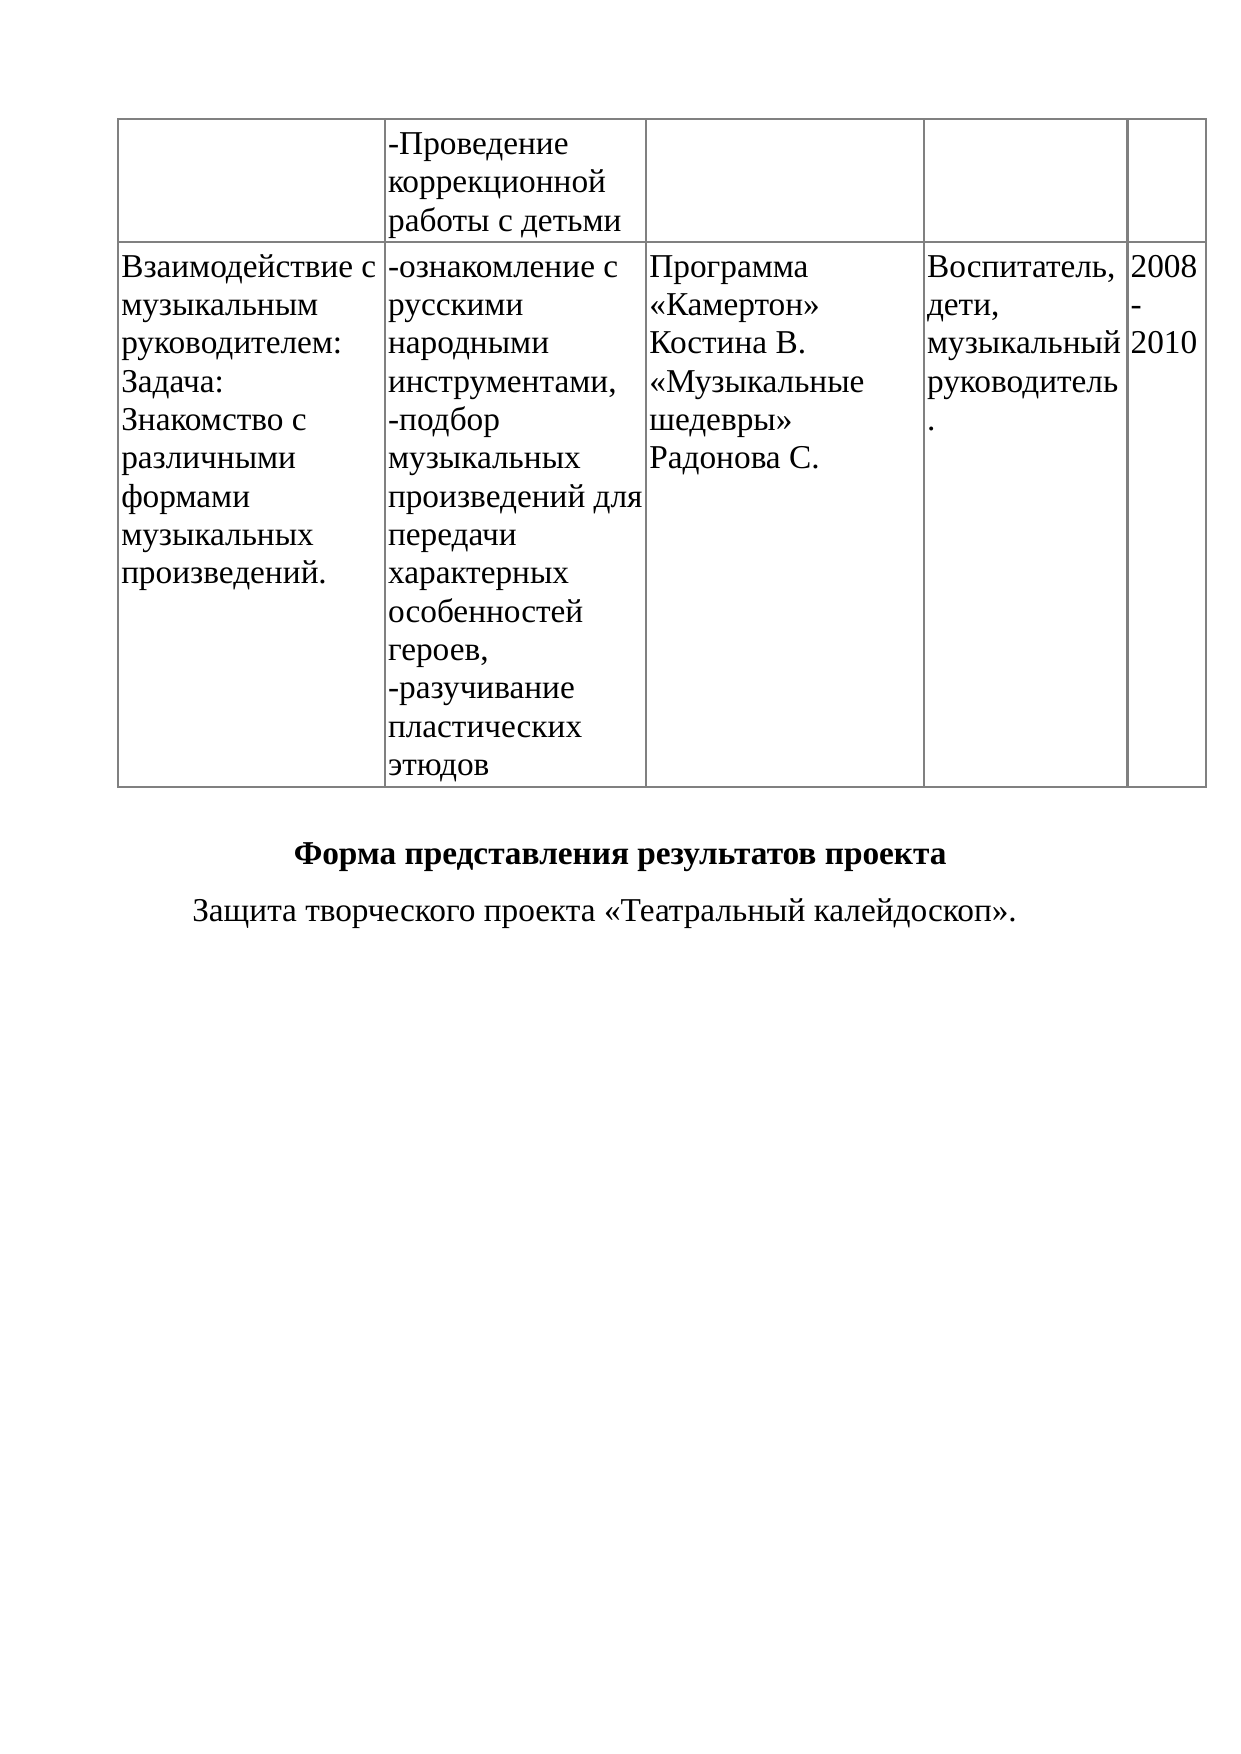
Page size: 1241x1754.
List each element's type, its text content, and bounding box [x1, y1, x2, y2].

text Форма представления результатов проекта [118, 833, 1122, 872]
table_cell Взаимодействие с музыкальным руководителем: Задача: Знакомство с различными формами музыкальных произведений. [119, 243, 384, 786]
table_cell [119, 120, 384, 241]
table_cell -Проведение коррекционной работы с детьми [386, 120, 645, 241]
table_cell Программа «Камертон» Костина В. «Музыкальные шедевры» Радонова С. [647, 243, 923, 786]
table_cell [925, 120, 1126, 241]
table_cell [647, 120, 923, 241]
table_cell -ознакомление с русскими народными инструментами, -подбор музыкальных произведений для передачи характерных особенностей героев, -разучивание пластических этюдов [386, 243, 645, 786]
table_cell Воспитатель, дети, музыкальный руководитель. [925, 243, 1126, 786]
table_cell [1129, 120, 1205, 241]
table_cell 2008- 2010 [1129, 243, 1205, 786]
text Защита творческого проекта «Театральный калейдоскоп». [118, 890, 1122, 928]
